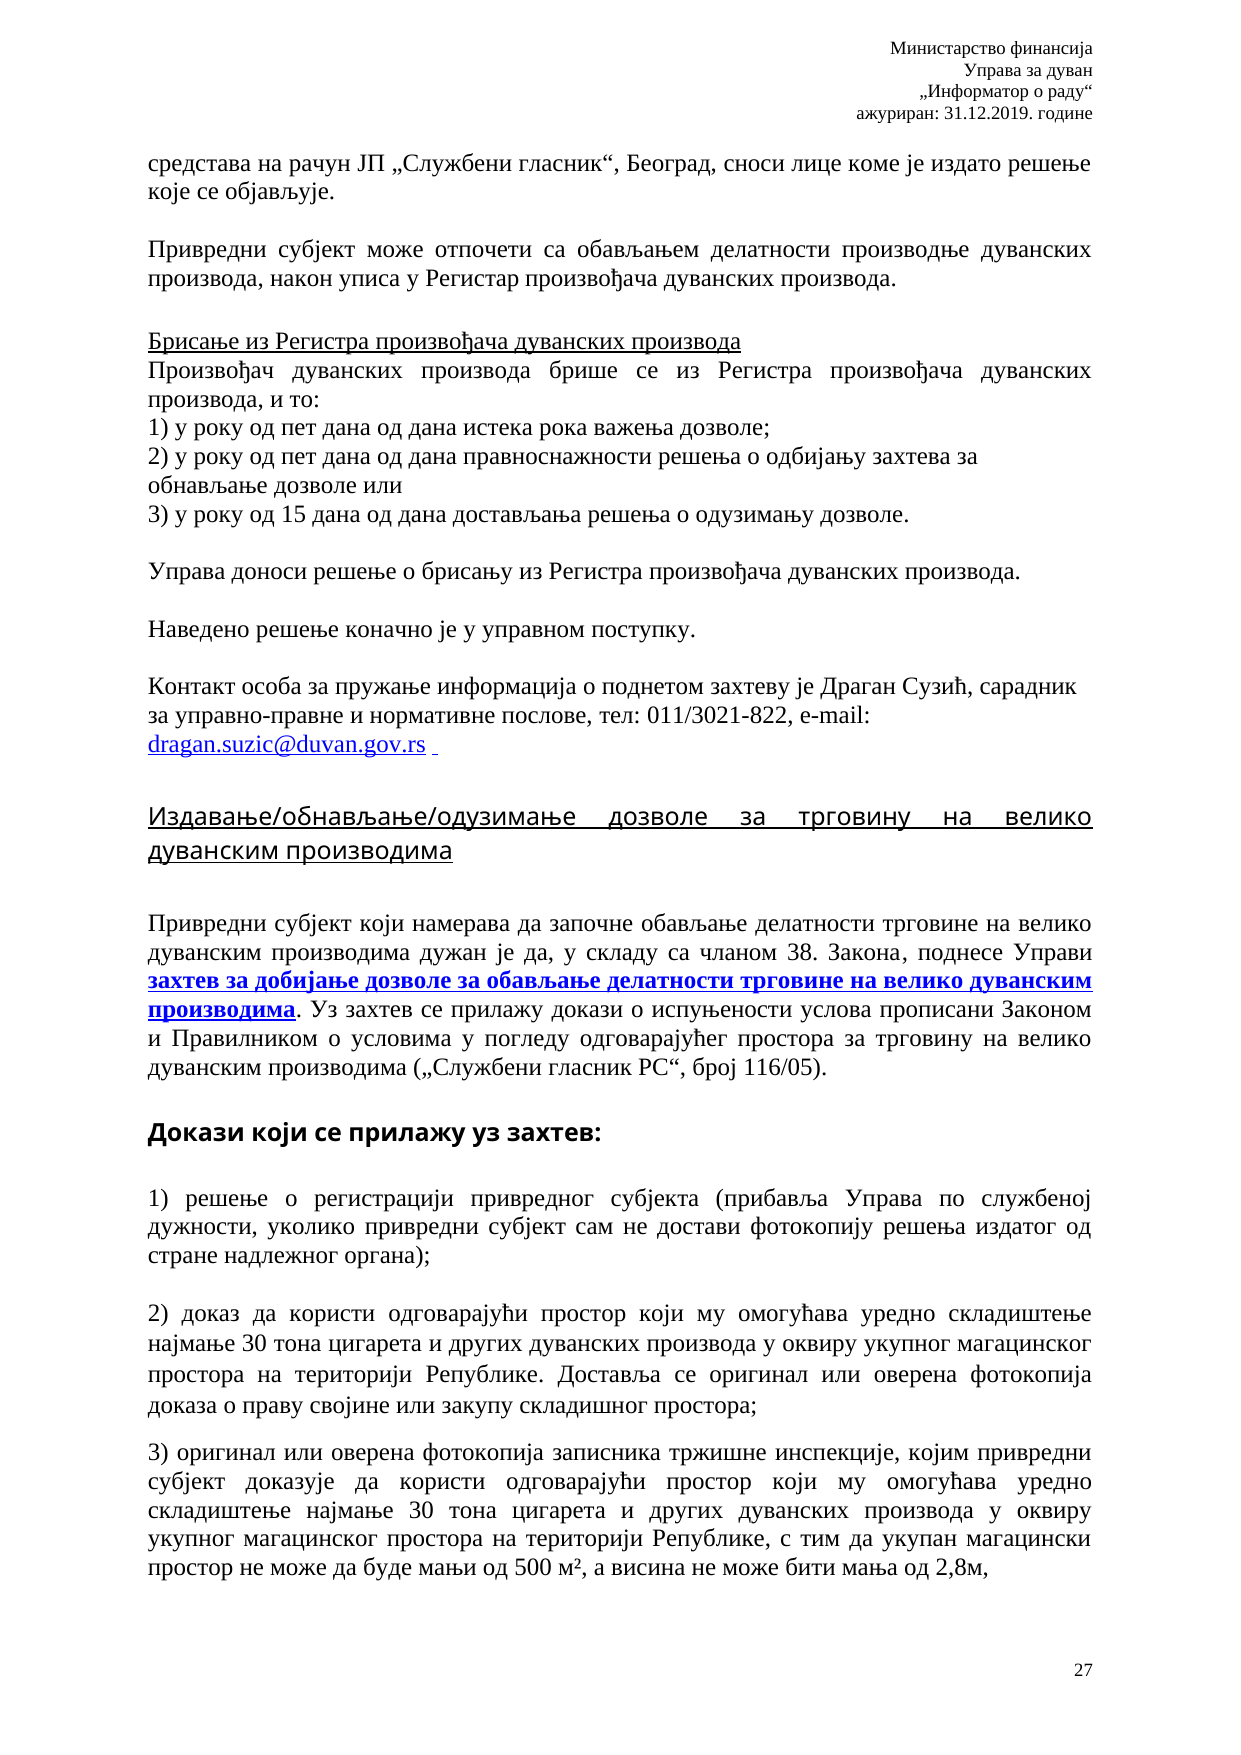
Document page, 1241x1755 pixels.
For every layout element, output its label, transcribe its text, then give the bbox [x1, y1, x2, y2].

text Управа доноси решење о брисању из Регистра произвођача дуванских производа. [148, 556, 1093, 585]
text Брисање из Регистра произвођача дуванских производа [148, 326, 1093, 355]
text Докази који се прилажу уз захтев: [148, 1114, 1093, 1149]
text 3) оригинал или оверена фотокопија записника тржишне инспекције, којим привредни субјект доказује да користи одговарајући простор који му омогућава уредно складиштење најмање 30 тона цигарета и других дуванских производа у оквиру укупног магацинског простора на територији Републике, с тим да укупан магацински простор не може да буде мањи од 500 м², а висина не може бити мања од 2,8м, [148, 1437, 1093, 1581]
text Привредни субјект који намерава да започне обављање делатности трговине на велико дуванским производима дужан је да, у складу са чланом 38. Закона, поднесе Управи захтев за добијање дозволе за обављање делатности трговине на велико дуванским [148, 908, 1093, 991]
text 3) у року од 15 дана од дана достављања решења о одузимању дозволе. [148, 499, 1093, 527]
text Наведено решење коначно је у управном поступку. [148, 614, 1093, 642]
text 2) у року од пет дана од дана правноснажности решења о одбијању захтева за обнављање дозволе или [148, 441, 1093, 499]
subtitle дуванским производима [148, 829, 1093, 867]
text Произвођач дуванских производа брише се из Регистра произвођача дуванских производа, и то: [148, 355, 1093, 412]
text 1) у року од пет дана од дана истека рока важења дозволе; [148, 412, 1093, 441]
text Привредни субјект може отпочети са обављањем делатности производње дуванских производа, након уписа у Регистар произвођача дуванских производа. [148, 234, 1093, 292]
text 1) решење о регистрацији привредног субјекта (прибавља Управа по службеној дужности, уколико привредни субјект сам не достави фотокопију решења издатог од стране надлежног органа); [148, 1183, 1093, 1269]
text средстава на рачун ЈП „Службени гласник“, Београд, сноси лице коме је издато решење које се објављује. [148, 148, 1093, 205]
text производима. Уз захтев се прилажу докази о испуњености услова прописани Законом и Правилником о условима у погледу одговарајућег простора за трговину на велико дуванским производима („Службени гласник РС“, број 116/05). [148, 992, 1093, 1081]
text 2) доказ да користи одговарајући простор који му омогућава уредно складиштење најмање 30 тона цигарета и других дуванских производа у оквиру укупног магацинског простора на територији Републике. Доставља се оригинал или оверена фотокопија доказа о праву својине или закупу складишног простора; [148, 1298, 1093, 1419]
text Контакт особа за пружање информација о поднетом захтеву је Драган Сузић, сарадник за управно-правне и нормативне послове, тел: 011/3021-822, е-mail: dragan.suzic@duvan.gov.rs [148, 671, 1093, 757]
subtitle Издавање/обнављање/одузимање дозволе за трговину на велико [148, 799, 1093, 827]
